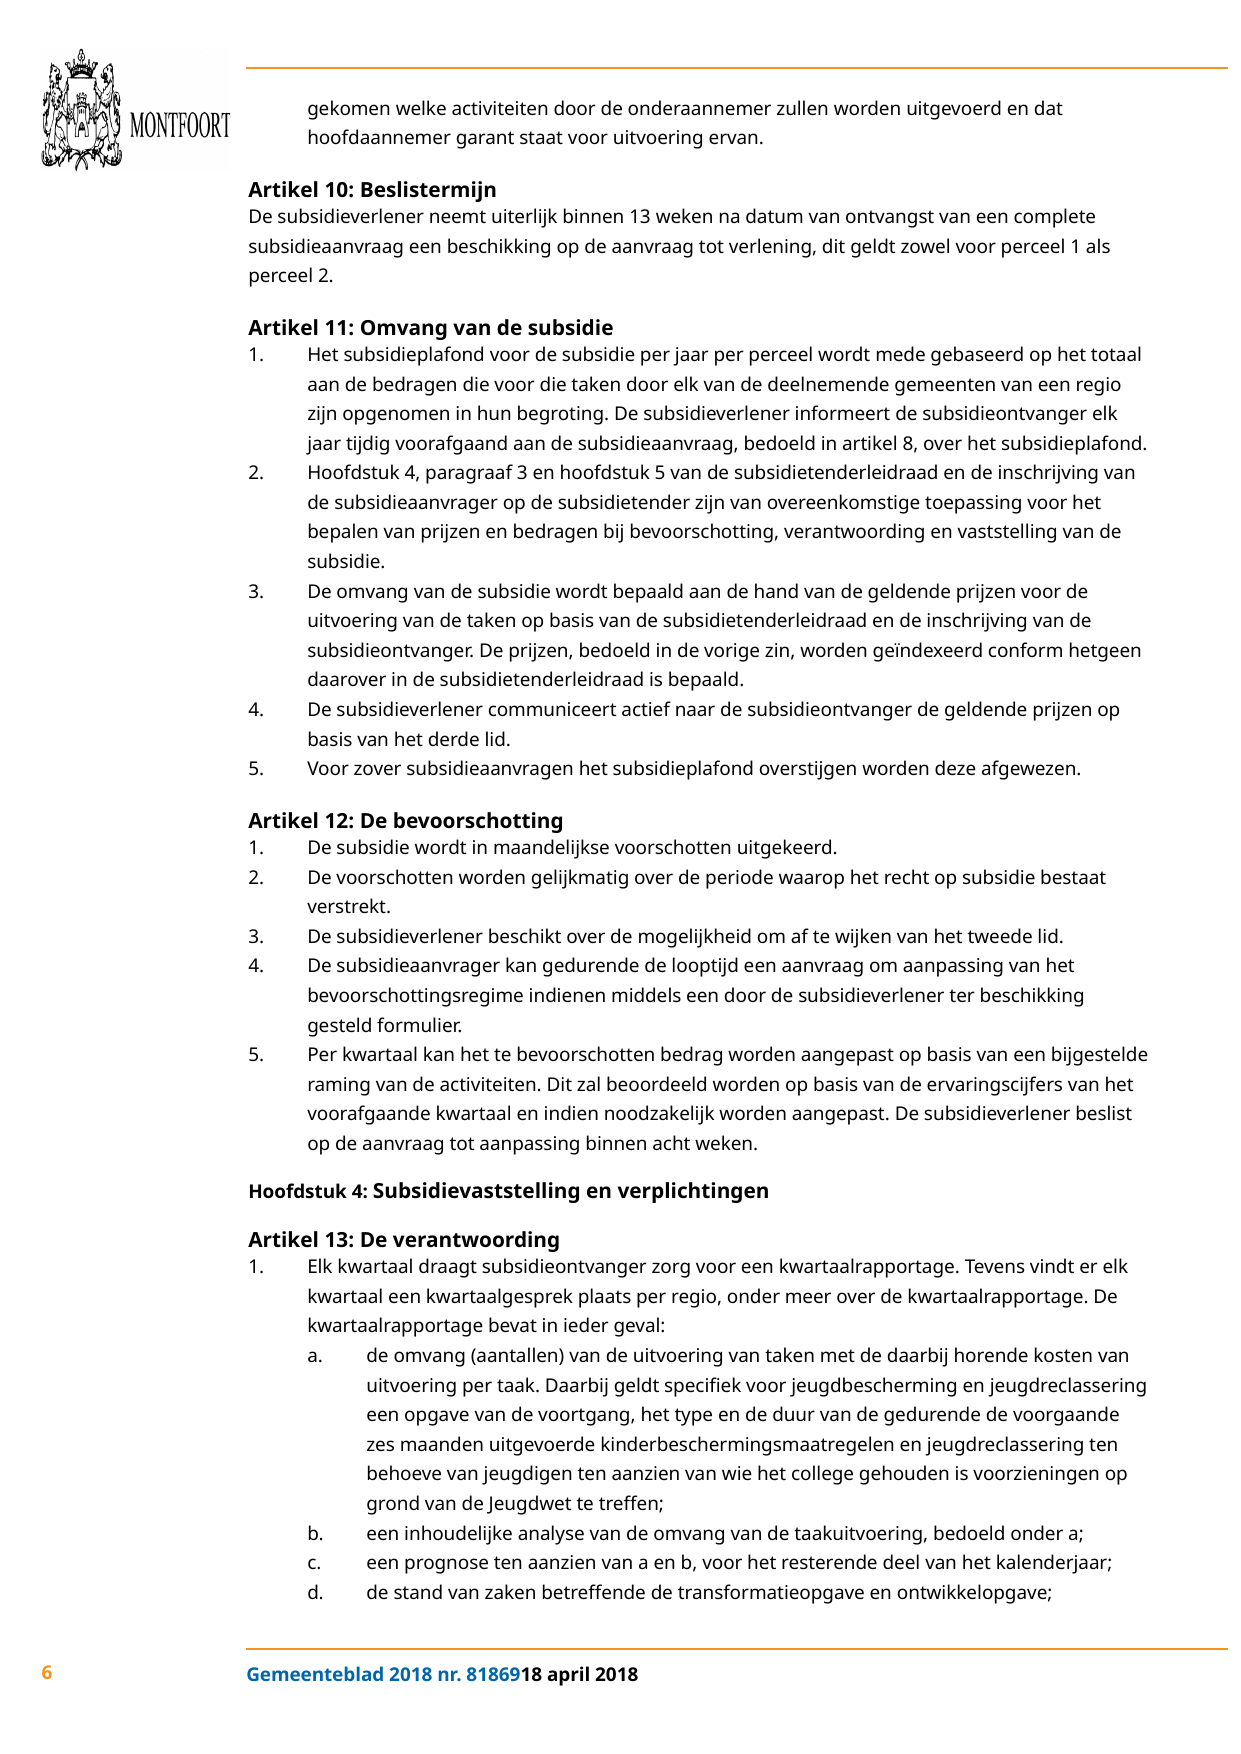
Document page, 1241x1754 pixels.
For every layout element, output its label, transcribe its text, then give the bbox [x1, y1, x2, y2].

list Het subsidieplafond voor de subsidie per jaar per perceel wordt mede gebaseerd op het totaal aan de bedragen die voor die taken door elk van de deelnemende gemeenten van een regio zijn opgenomen in hun begroting. De subsidieverlener informeert de subsidieontvanger elk jaar tijdig voorafgaand aan de subsidieaanvraag, bedoeld in artikel 8, over het subsidieplafond. [248, 341, 1152, 456]
text Artikel 11: Omvang van de subsidie [248, 313, 1152, 341]
text Artikel 13: De verantwoording [248, 1225, 1152, 1253]
list De omvang van de subsidie wordt bepaald aan de hand van de geldende prijzen voor de uitvoering van de taken op basis van de subsidietenderleidraad en de inschrijving van de subsidieontvanger. De prijzen, bedoeld in de vorige zin, worden geïndexeerd conform hetgeen daarover in de subsidietenderleidraad is bepaald. [248, 578, 1152, 692]
list De subsidie wordt in maandelijkse voorschotten uitgekeerd. [248, 834, 1152, 860]
list De voorschotten worden gelijkmatig over de periode waarop het recht op subsidie bestaat verstrekt. [248, 864, 1152, 919]
text De subsidieverlener neemt uiterlijk binnen 13 weken na datum van ontvangst van een complete subsidieaanvraag een beschikking op de aanvraag tot verlening, dit geldt zowel voor perceel 1 als perceel 2. [248, 203, 1152, 288]
picture [41, 47, 231, 172]
list De subsidieverlener beschikt over de mogelijkheid om af te wijken van het tweede lid. [248, 923, 1152, 949]
list Per kwartaal kan het te bevoorschotten bedrag worden aangepast op basis van een bijgestelde raming van de activiteiten. Dit zal beoordeeld worden op basis van de ervaringscijfers van het voorafgaande kwartaal en indien noodzakelijk worden aangepast. De subsidieverlener beslist op de aanvraag tot aanpassing binnen acht weken. [248, 1041, 1152, 1156]
text Artikel 12: De bevoorschotting [248, 806, 1152, 834]
list de stand van zaken betreffende de transformatieopgave en ontwikkelopgave; [307, 1579, 1152, 1604]
list de omvang (aantallen) van de uitvoering van taken met de daarbij horende kosten van uitvoering per taak. Daarbij geldt specifiek voor jeugdbescherming en jeugdreclassering een opgave van de voortgang, het type en de duur van de gedurende de voorgaande zes maanden uitgevoerde kinderbeschermingsmaatregelen en jeugdreclassering ten behoeve van jeugdigen ten aanzien van wie het college gehouden is voorzieningen op grond van de Jeugdwet te treffen; [307, 1342, 1152, 1516]
list een inhoudelijke analyse van de omvang van de taakuitvoering, bedoeld onder a; [307, 1520, 1152, 1545]
text Artikel 10: Beslistermijn [248, 175, 1152, 203]
list De subsidieaanvrager kan gedurende de looptijd een aanvraag om aanpassing van het bevoorschottingsregime indienen middels een door de subsidieverlener ter beschikking gesteld formulier. [248, 953, 1152, 1037]
list Hoofdstuk 4, paragraaf 3 en hoofdstuk 5 van de subsidietenderleidraad en de inschrijving van de subsidieaanvrager op de subsidietender zijn van overeenkomstige toepassing voor het bepalen van prijzen en bedragen bij bevoorschotting, verantwoording en vaststelling van de subsidie. [248, 459, 1152, 574]
list Elk kwartaal draagt subsidieontvanger zorg voor een kwartaalrapportage. Tevens vindt er elk kwartaal een kwartaalgesprek plaats per regio, onder meer over de kwartaalrapportage. De kwartaalrapportage bevat in ieder geval: [248, 1253, 1152, 1338]
text Hoofdstuk 4: Subsidievaststelling en verplichtingen [248, 1176, 1152, 1204]
list gekomen welke activiteiten door de onderaannemer zullen worden uitgevoerd en dat hoofdaannemer garant staat voor uitvoering ervan. [248, 95, 1152, 150]
list Voor zover subsidieaanvragen het subsidieplafond overstijgen worden deze afgewezen. [248, 755, 1152, 781]
list De subsidieverlener communiceert actief naar de subsidieontvanger de geldende prijzen op basis van het derde lid. [248, 696, 1152, 752]
list een prognose ten aanzien van a en b, voor het resterende deel van het kalenderjaar; [307, 1549, 1152, 1575]
